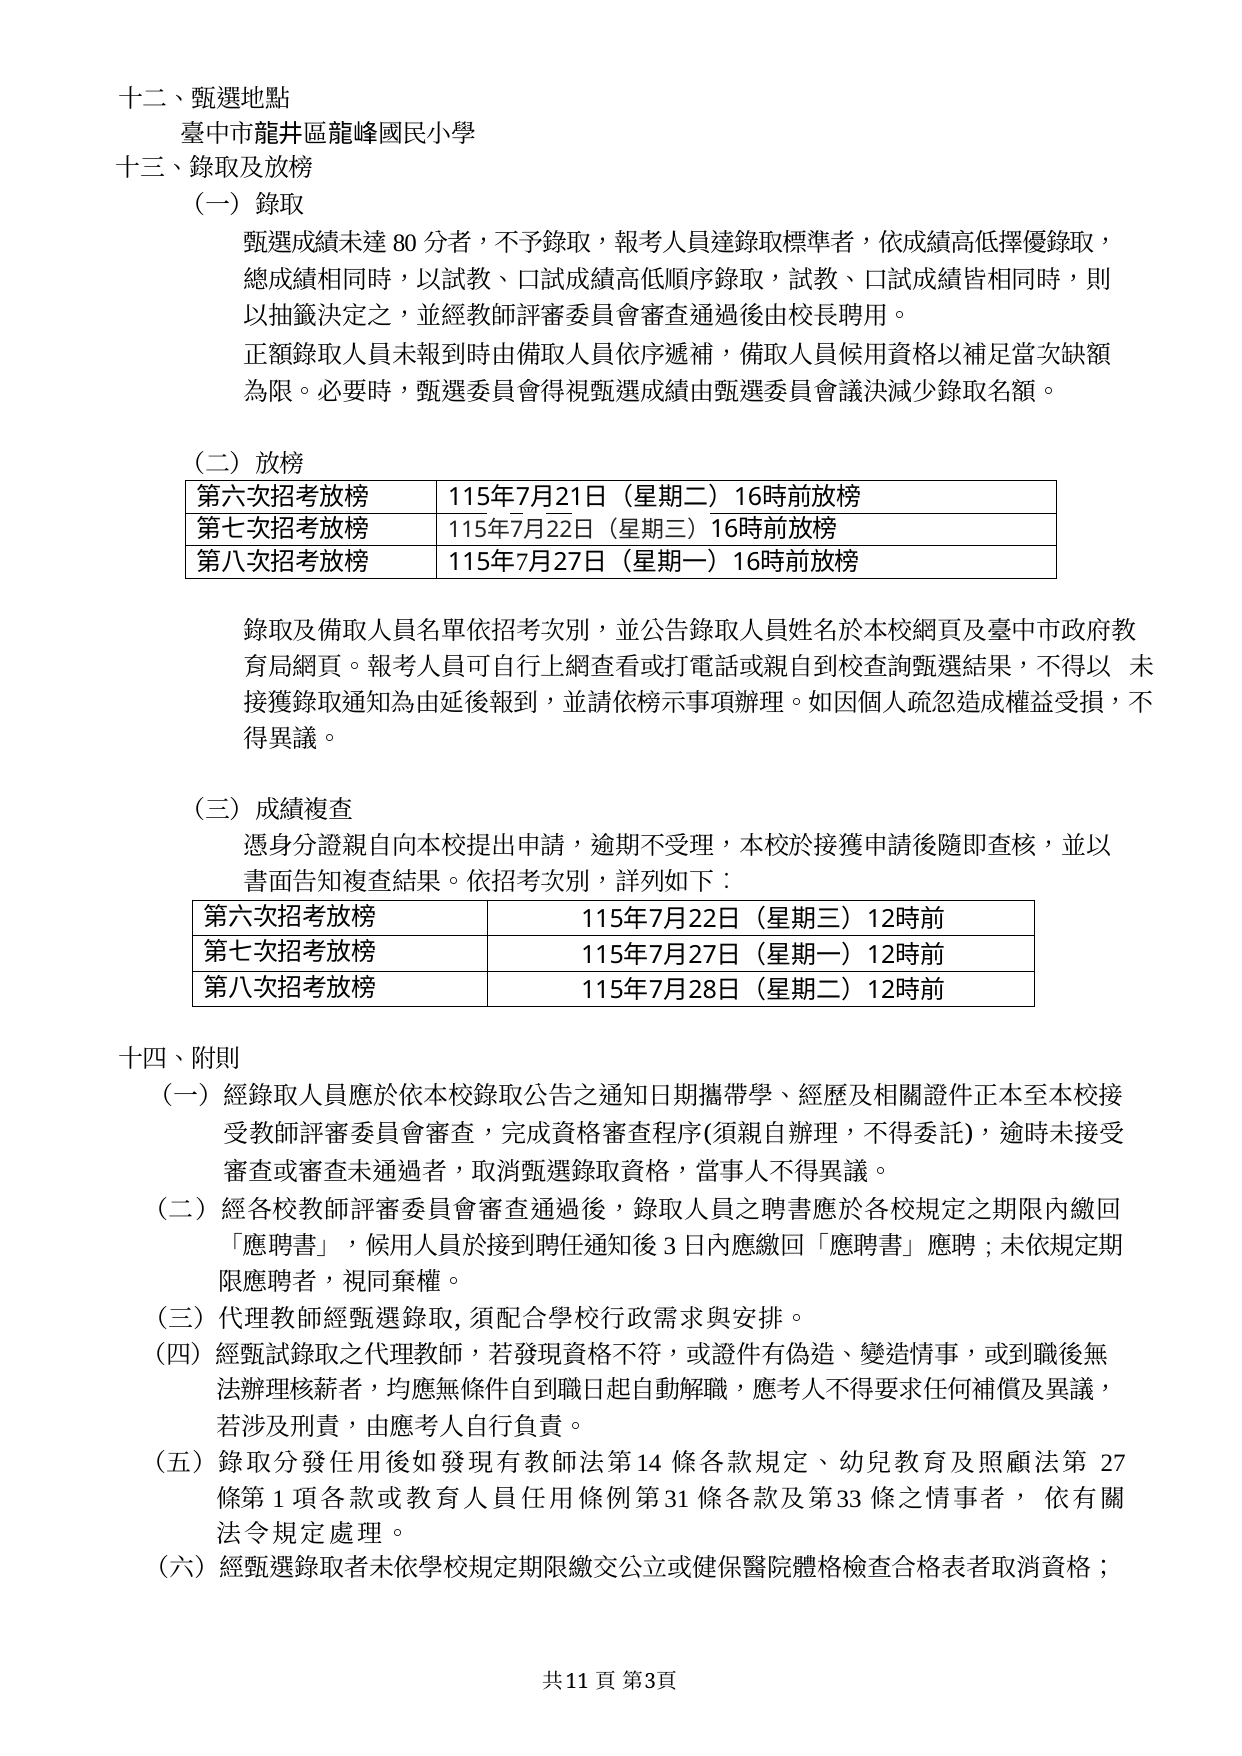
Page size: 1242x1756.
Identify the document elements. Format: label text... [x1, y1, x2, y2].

table_cell 115年7月28日（星期二）12時前 [488, 972, 1034, 1006]
text 臺中市龍井區龍峰國民小學十三、錄取及放榜 [115, 115, 476, 184]
table_cell 115年7月27日（星期一）12時前 [488, 936, 1034, 971]
text 十二、甄選地點 [118, 79, 1212, 115]
text （一）經錄取人員應於依本校錄取公告之通知日期攜帶學、經歷及相關證件正本至本校接受教師評審委員會審查，完成資格審查程序(須親自辦理，不得委託)，逾時未接受審查或審查未通過者，取消甄選錄取資格，當事人不得異議。 [149, 1076, 1125, 1188]
text 正額錄取人員未報到時由備取人員依序遞補，備取人員候用資格以補足當次缺額為限。必要時，甄選委員會得視甄選成績由甄選委員會議決減少錄取名額。 [243, 335, 1112, 407]
text （三）代理教師經甄選錄取, 須配合學校行政需求與安排。 [143, 1298, 1212, 1334]
table_header 115年7月22日（星期三）12時前 [488, 901, 1034, 935]
table_cell 115年7月27日（星期一）16時前放榜 [437, 546, 1056, 577]
table_cell 第八次招考放榜 [186, 546, 436, 577]
text （六）經甄選錄取者未依學校規定期限繳交公立或健保醫院體格檢查合格表者取消資格； [144, 1550, 1212, 1582]
text （三）成績複查 [181, 789, 1212, 825]
text 甄選成績未達 80 分者，不予錄取，報考人員達錄取標準者，依成績高低擇優錄取，總成績相同時，以試教、口試成績高低順序錄取，試教、口試成績皆相同時，則以抽籤決定之，並經教師評審委員會審查通過後由校長聘用。 [243, 223, 1127, 331]
table_header 115年7月21日（星期二）16時前放榜 [437, 481, 1056, 513]
text （五）錄取分發任用後如發現有教師法第14 條各款規定、幼兒教育及照顧法第 27條第 1 項各款或教育人員任用條例第31 條各款及第33 條之情事者， 依有關法令規定處理。 [141, 1442, 1125, 1550]
text 憑身分證親自向本校提出申請，逾期不受理，本校於接獲申請後隨即查核，並以書面告知複查結果。依招考次別，詳列如下︰ [243, 826, 1112, 898]
text 錄取及備取人員名單依招考次別，並公告錄取人員姓名於本校網頁及臺中市政府教 育局網頁。報考人員可自行上網查看或打電話或親自到校查詢甄選結果，不得以 未接獲錄取通知為由延後報到，並請依榜示事項辦理。如因個人疏忽造成權益受損，不得異議。 [243, 611, 1155, 755]
table_cell 第八次招考放榜 [193, 972, 487, 1006]
text 十四、附則 [118, 1038, 1212, 1074]
table_header 第六次招考放榜 [186, 481, 436, 513]
text （四）經甄試錄取之代理教師，若發現資格不符，或證件有偽造、變造情事，或到職後無法辦理核薪者，均應無條件自到職日起自動解職，應考人不得要求任何補償及異議，若涉及刑責，由應考人自行負責。 [141, 1334, 1127, 1442]
table_cell 第七次招考放榜 [186, 514, 436, 545]
text （二）經各校教師評審委員會審查通過後，錄取人員之聘書應於各校規定之期限內繳回「應聘書」，候用人員於接到聘任通知後 3 日內應繳回「應聘書」應聘﹔未依規定期限應聘者，視同棄權。 [143, 1190, 1124, 1298]
table_cell 115年7月22日（星期三）16時前放榜 [437, 514, 1056, 545]
text （一）錄取 [181, 185, 1212, 221]
table_header 第六次招考放榜 [193, 901, 487, 935]
table_cell 第七次招考放榜 [193, 936, 487, 971]
text （二）放榜 [181, 444, 1212, 480]
